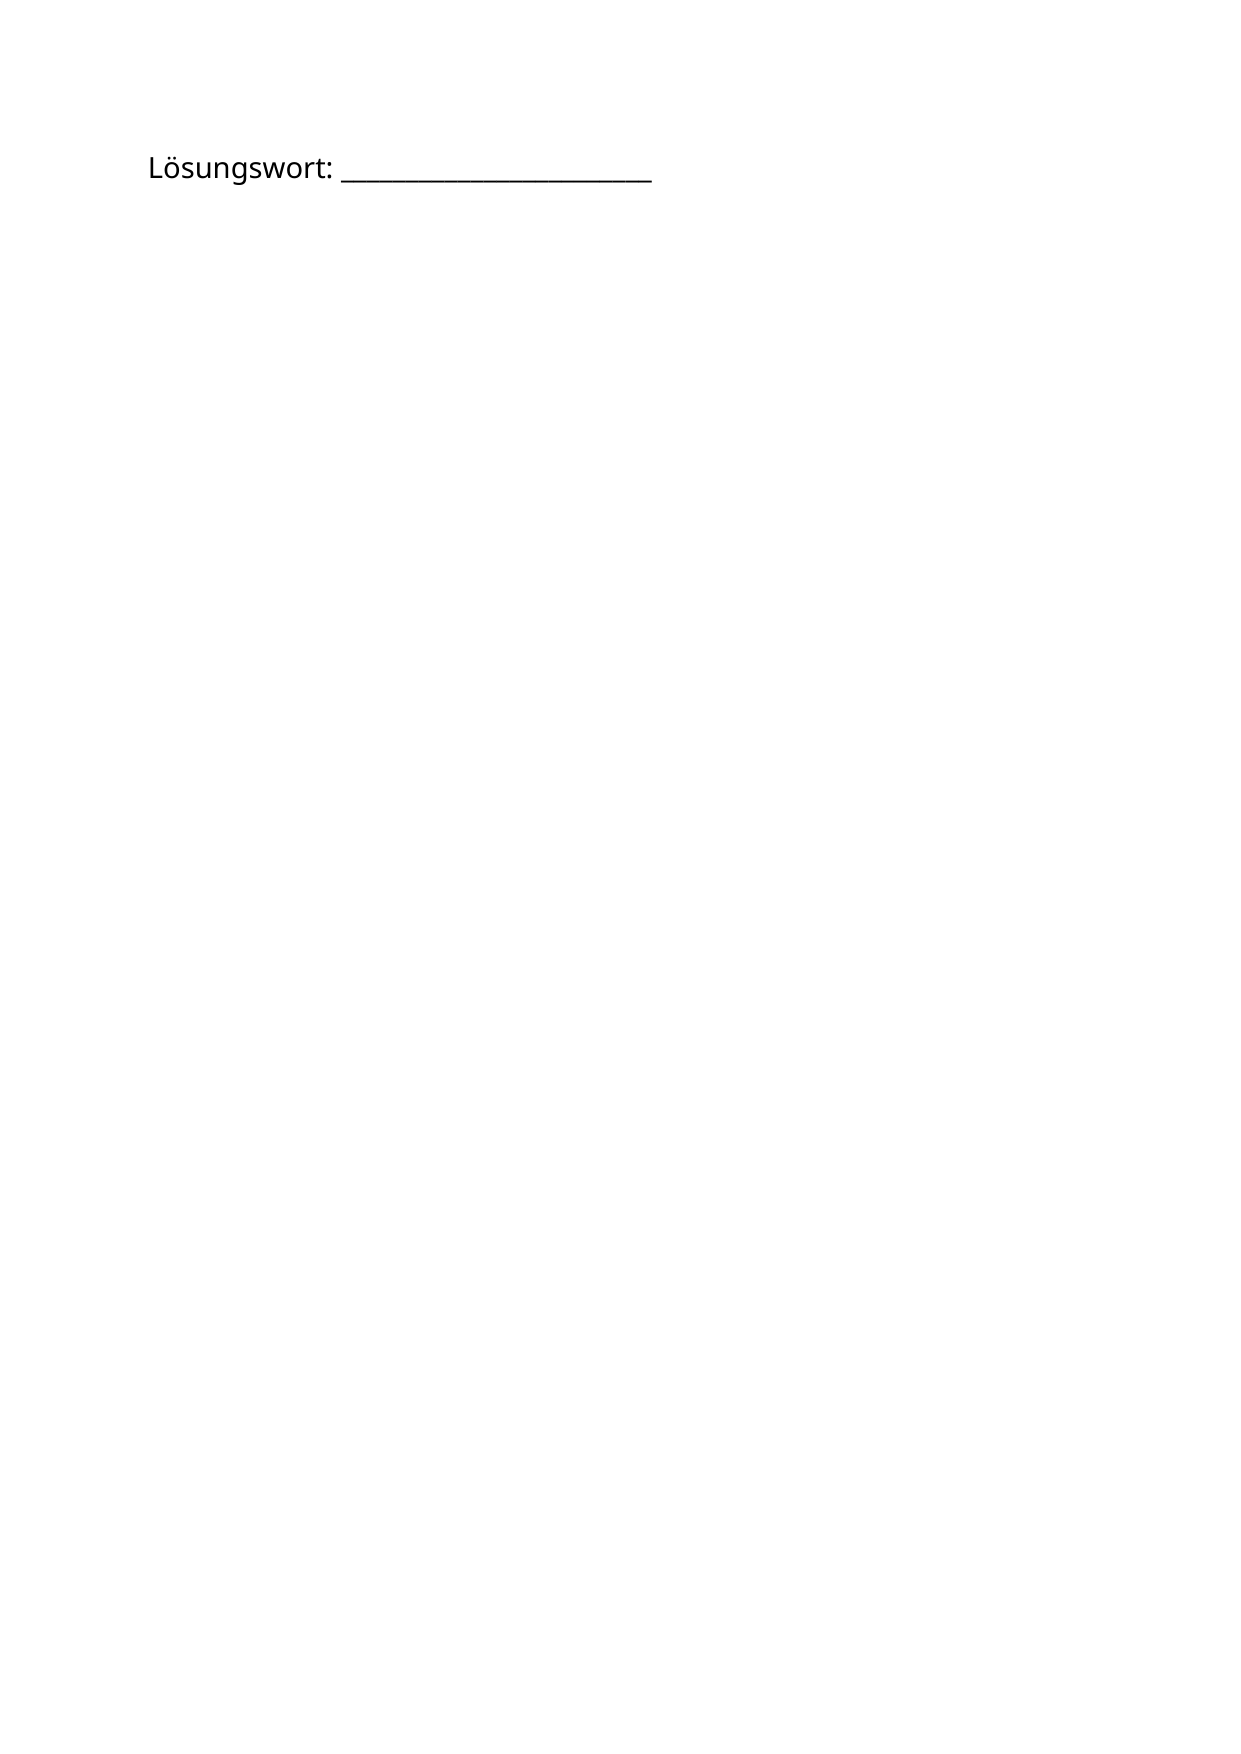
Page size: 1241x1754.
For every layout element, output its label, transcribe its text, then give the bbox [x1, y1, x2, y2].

text Lösungswort: ________________________ [148, 148, 1093, 187]
